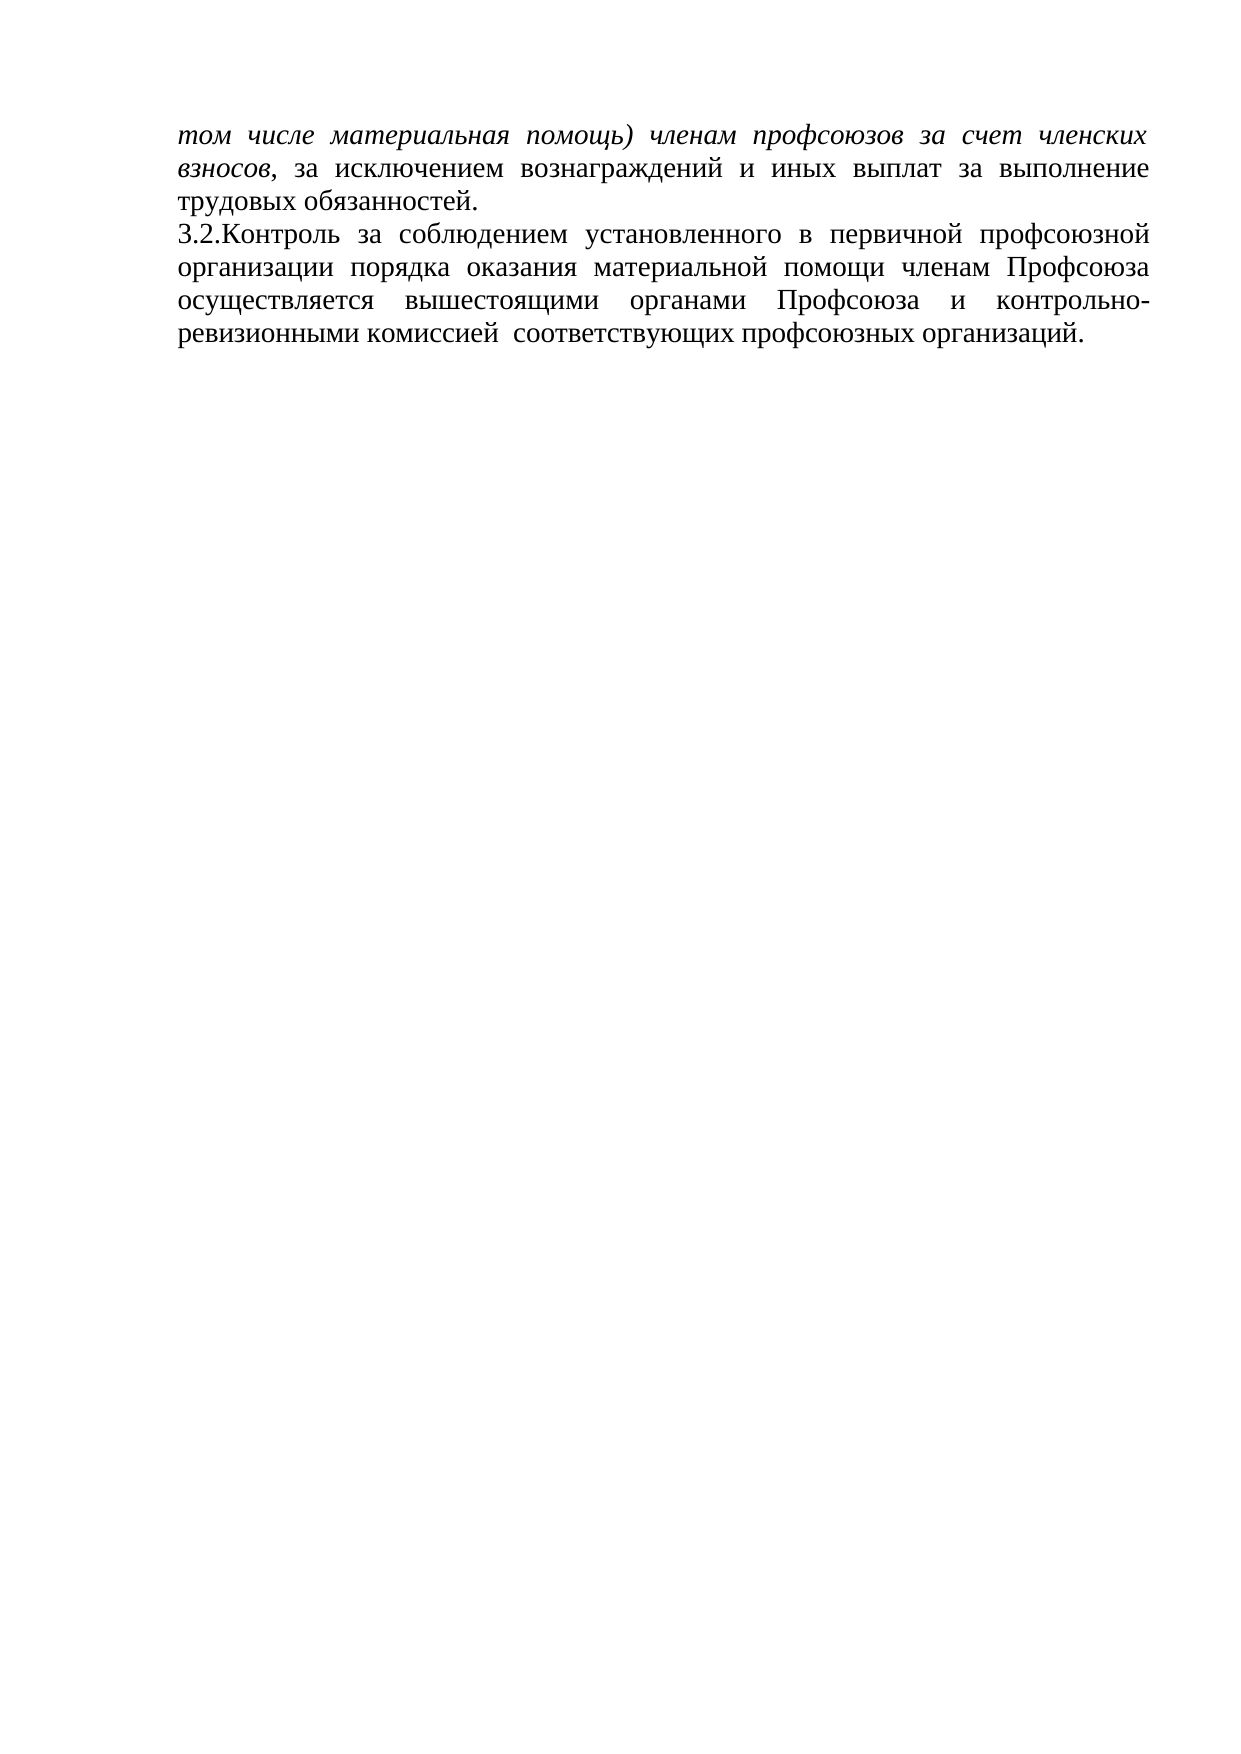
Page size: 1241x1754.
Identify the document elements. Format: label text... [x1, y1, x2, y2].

text 3.2.Контроль за соблюдением установленного в первичной профсоюзной организации порядка оказания материальной помощи членам Профсоюза осуществляется вышестоящими органами Профсоюза и контрольно-ревизионными комиссией соответствующих профсоюзных организаций. [177, 217, 1151, 349]
text том числе материальная помощь) членам профсоюзов за счет членских взносов, за исключением вознаграждений и иных выплат за выполнение трудовых обязанностей. [177, 118, 1151, 217]
